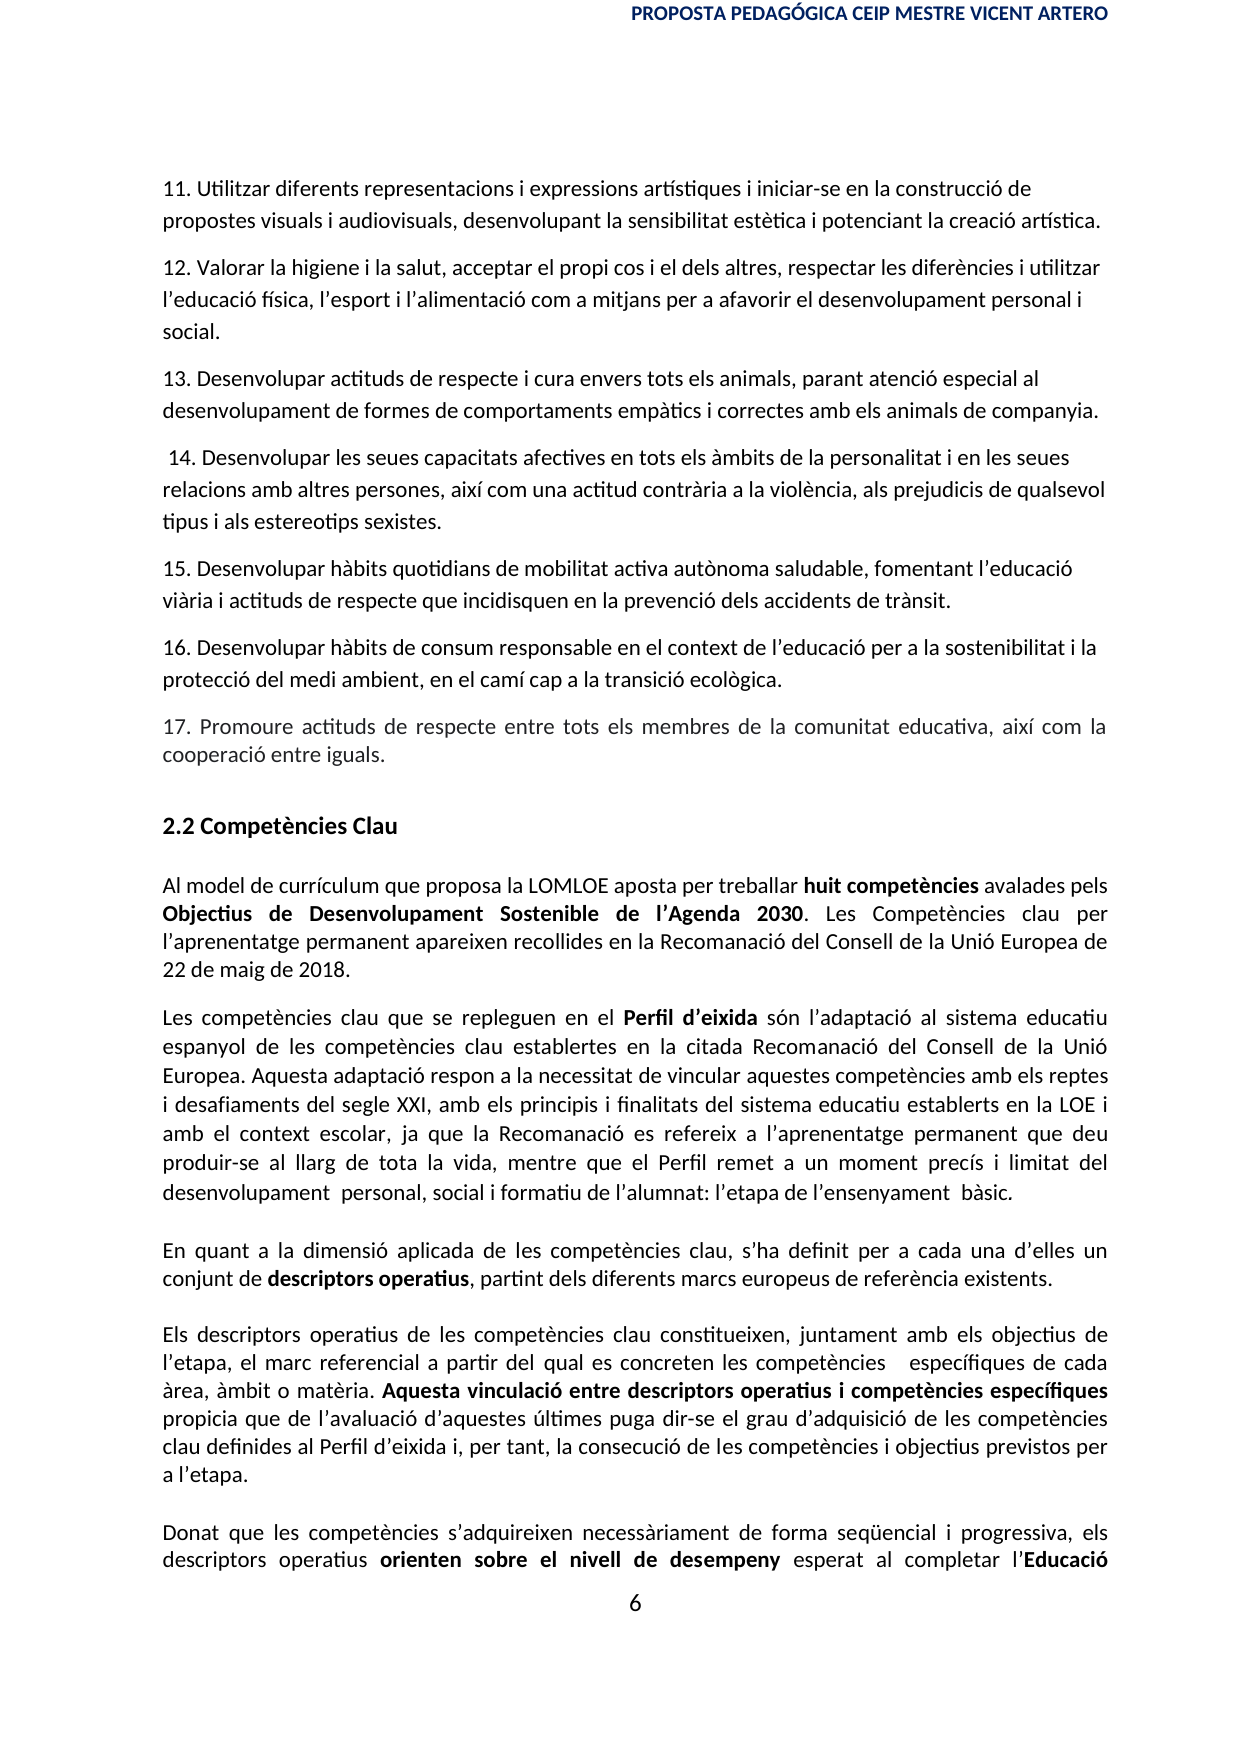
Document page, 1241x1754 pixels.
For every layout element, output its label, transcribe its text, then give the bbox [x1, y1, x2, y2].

text 15. Desenvolupar hàbits quotidians de mobilitat activa autònoma saludable, fomentant l’educació viària i actituds de respecte que incidisquen en la prevenció dels accidents de trànsit. [162, 554, 1108, 614]
text Les competències clau que se repleguen en el Perfil d’eixida són l’adaptació al sistema educatiu espanyol de les competències clau establertes en la citada Recomanació del Consell de la Unió Europea. Aquesta adaptació respon a la necessitat de vincular aquestes competències amb els reptes i desafiaments del segle XXI, amb els principis i finalitats del sistema educatiu establerts en la LOE i amb el context escolar, ja que la Recomanació es refereix a l’aprenentatge permanent que deu produir-se al llarg de tota la vida, mentre que el Perfil remet a un moment precís i limitat del desenvolupament personal, social i formatiu de l’alumnat: l’etapa de l’ensenyament bàsic. [162, 1003, 1108, 1206]
text Els descriptors operatius de les competències clau constitueixen, juntament amb els objectius de l’etapa, el marc referencial a partir del qual es concreten les competències específiques de cada àrea, àmbit o matèria. Aquesta vinculació entre descriptors operatius i competències específiques propicia que de l’avaluació d’aquestes últimes puga dir-se el grau d’adquisició de les competències clau definides al Perfil d’eixida i, per tant, la consecució de les competències i objectius previstos per a l’etapa. [162, 1320, 1108, 1488]
text Donat que les competències s’adquireixen necessàriament de forma seqüencial i progressiva, els descriptors operatius orienten sobre el nivell de desempeny esperat al completar l’Educació [162, 1518, 1108, 1574]
text 13. Desenvolupar actituds de respecte i cura envers tots els animals, parant atenció especial al desenvolupament de formes de comportaments empàtics i correctes amb els animals de companyia. [162, 364, 1108, 424]
text 12. Valorar la higiene i la salut, acceptar el propi cos i el dels altres, respectar les diferències i utilitzar l’educació física, l’esport i l’alimentació com a mitjans per a afavorir el desenvolupament personal i social. [162, 253, 1108, 345]
text 14. Desenvolupar les seues capacitats afectives en tots els àmbits de la personalitat i en les seues relacions amb altres persones, així com una actitud contrària a la violència, als prejudicis de qualsevol tipus i als estereotips sexistes. [162, 443, 1108, 535]
text 17. Promoure actituds de respecte entre tots els membres de la comunitat educativa, així com la cooperació entre iguals. [162, 712, 1108, 768]
text Al model de currículum que proposa la LOMLOE aposta per treballar huit competències avalades pels Objectius de Desenvolupament Sostenible de l’Agenda 2030. Les Competències clau per l’aprenentatge permanent apareixen recollides en la Recomanació del Consell de la Unió Europea de 22 de maig de 2018. [162, 871, 1108, 983]
text 16. Desenvolupar hàbits de consum responsable en el context de l’educació per a la sostenibilitat i la protecció del medi ambient, en el camí cap a la transició ecològica. [162, 633, 1108, 693]
text 2.2 Competències Clau [162, 810, 1108, 841]
text En quant a la dimensió aplicada de les competències clau, s’ha definit per a cada una d’elles un conjunt de descriptors operatius, partint dels diferents marcs europeus de referència existents. [162, 1236, 1108, 1292]
text 11. Utilitzar diferents representacions i expressions artístiques i iniciar-se en la construcció de propostes visuals i audiovisuals, desenvolupant la sensibilitat estètica i potenciant la creació artística. [162, 174, 1108, 234]
